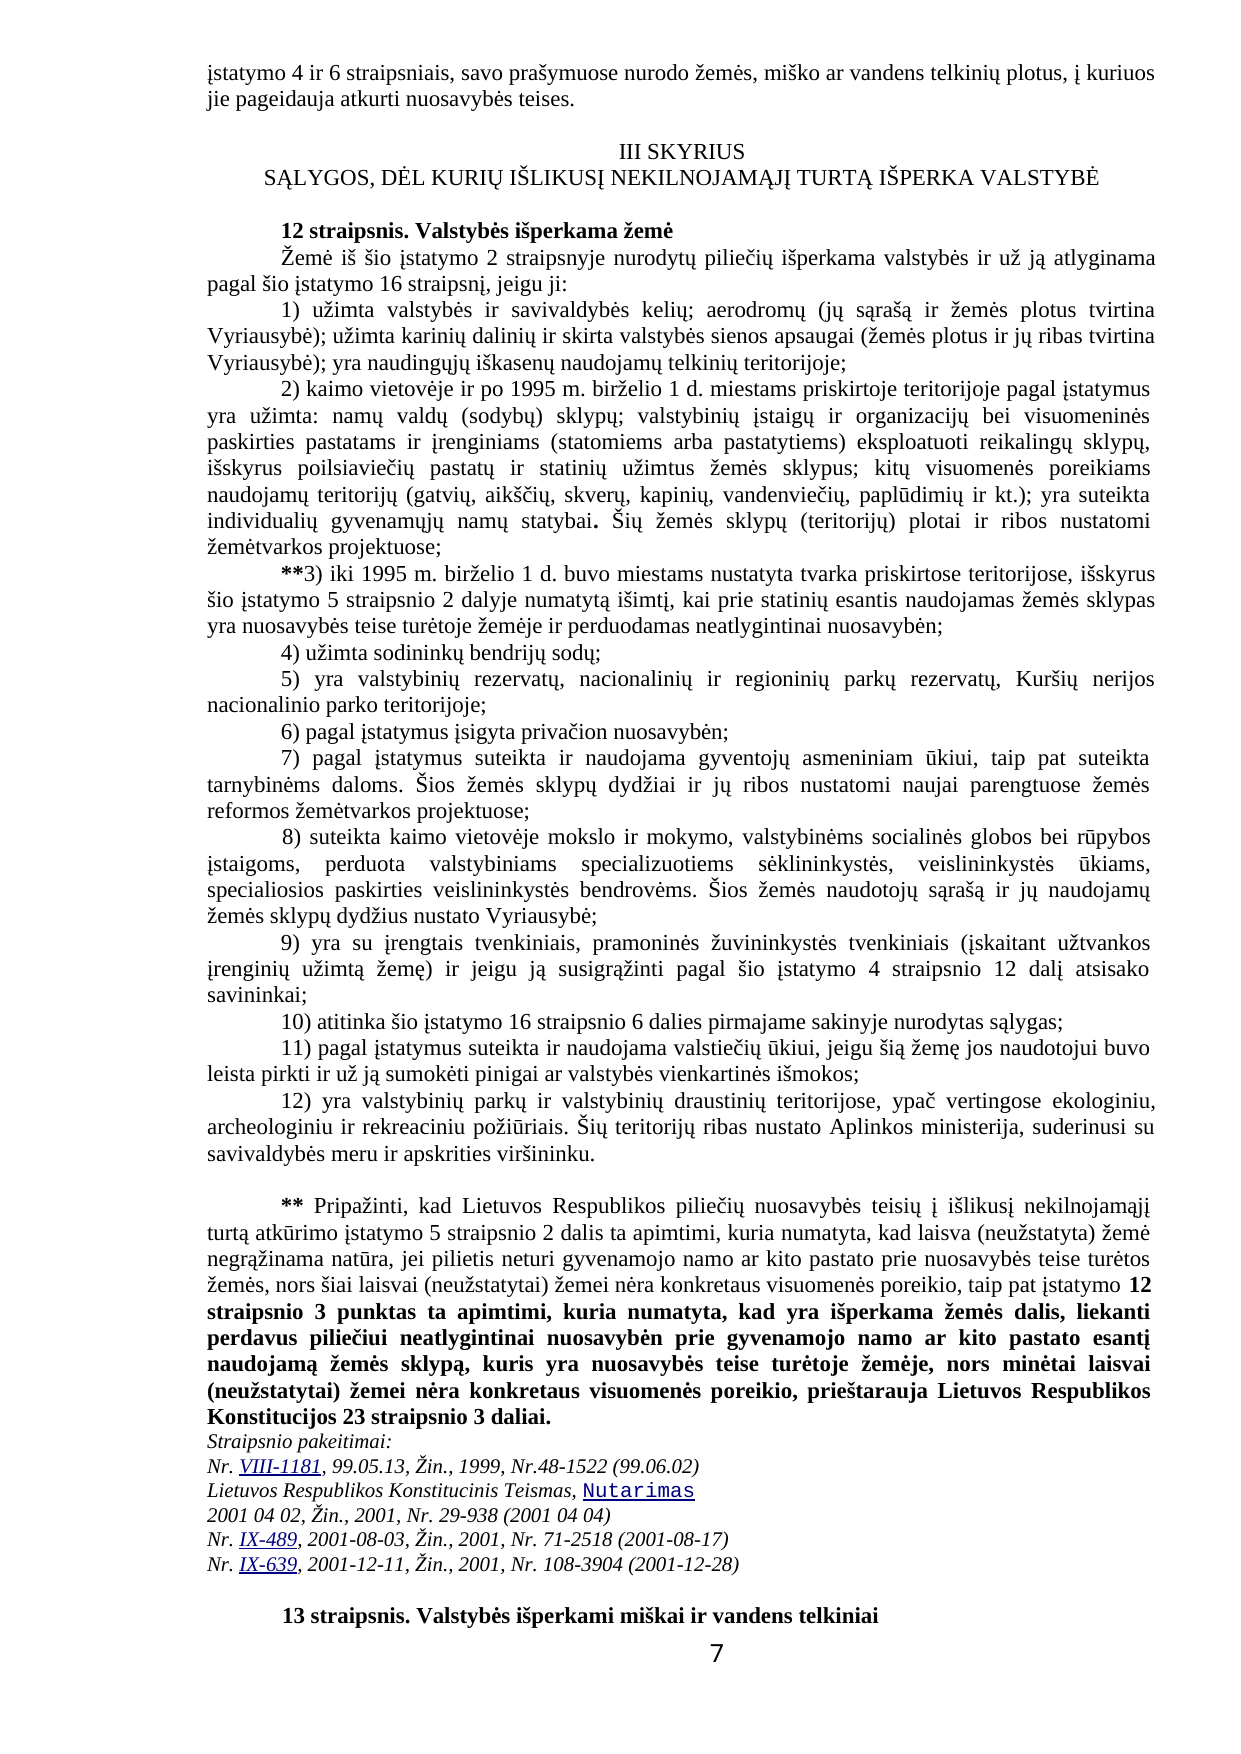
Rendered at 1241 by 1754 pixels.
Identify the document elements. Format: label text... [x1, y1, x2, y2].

text įstatymo 4 ir 6 straipsniais, savo prašymuose nurodo žemės, miško ar vandens telkinių plotus, į kuriuos jie pageidauja atkurti nuosavybės teises. [207, 59, 1157, 112]
text 10) atitinka šio įstatymo 16 straipsnio 6 dalies pirmajame sakinyje nurodytas sąlygas; [207, 1008, 1157, 1034]
text Žemė iš šio įstatymo 2 straipsnyje nurodytų piliečių išperkama valstybės ir už ją atlyginama pagal šio įstatymo 16 straipsnį, jeigu ji: [207, 243, 1157, 296]
text 12 straipsnis. Valstybės išperkama žemė [207, 217, 1157, 243]
text Nr. VIII-1181, 99.05.13, Žin., 1999, Nr.48-1522 (99.06.02) [207, 1453, 1152, 1478]
text 1) užimta valstybės ir savivaldybės kelių; aerodromų (jų sąrašą ir žemės plotus tvirtina Vyriausybė); užimta karinių dalinių ir skirta valstybės sienos apsaugai (žemės plotus ir jų ribas tvirtina Vyriausybė); yra naudingųjų iškasenų naudojamų telkinių teritorijoje; [207, 296, 1157, 375]
text ** Pripažinti, kad Lietuvos Respublikos piliečių nuosavybės teisių į išlikusį nekilnojamąjį turtą atkūrimo įstatymo 5 straipsnio 2 dalis ta apimtimi, kuria numatyta, kad laisva (neužstatyta) žemė negrąžinama natūra, jei pilietis neturi gyvenamojo namo ar kito pastato prie nuosavybės teise turėtos žemės, nors šiai laisvai (neužstatytai) žemei nėra konkretaus visuomenės poreikio, taip pat įstatymo 12 straipsnio 3 punktas ta apimtimi, kuria numatyta, kad yra išperkama žemės dalis, liekanti perdavus piliečiui neatlygintinai nuosavybėn prie gyvenamojo namo ar kito pastato esantį naudojamą žemės sklypą, kuris yra nuosavybės teise turėtoje žemėje, nors minėtai laisvai (neužstatytai) žemei nėra konkretaus visuomenės poreikio, prieštarauja Lietuvos Respublikos Konstitucijos 23 straipsnio 3 daliai. [207, 1192, 1152, 1429]
text 7) pagal įstatymus suteikta ir naudojama gyventojų asmeniniam ūkiui, taip pat suteikta tarnybinėms daloms. Šios žemės sklypų dydžiai ir jų ribos nustatomi naujai parengtuose žemės reformos žemėtvarkos projektuose; [207, 744, 1152, 823]
text 4) užimta sodininkų bendrijų sodų; [207, 639, 1157, 665]
text **3) iki 1995 m. birželio 1 d. buvo miestams nustatyta tvarka priskirtose teritorijose, išskyrus šio įstatymo 5 straipsnio 2 dalyje numatytą išimtį, kai prie statinių esantis naudojamas žemės sklypas yra nuosavybės teise turėtoje žemėje ir perduodamas neatlygintinai nuosavybėn; [207, 560, 1157, 639]
text Straipsnio pakeitimai: [207, 1429, 1157, 1453]
text 11) pagal įstatymus suteikta ir naudojama valstiečių ūkiui, jeigu šią žemę jos naudotojui buvo leista pirkti ir už ją sumokėti pinigai ar valstybės vienkartinės išmokos; [207, 1034, 1152, 1087]
text Lietuvos Respublikos Konstitucinis Teismas, Nutarimas [207, 1478, 1152, 1503]
text 13 straipsnis. Valstybės išperkami miškai ir vandens telkiniai [207, 1602, 1152, 1628]
text 9) yra su įrengtais tvenkiniais, pramoninės žuvininkystės tvenkiniais (įskaitant užtvankos įrenginių užimtą žemę) ir jeigu ją susigrąžinti pagal šio įstatymo 4 straipsnio 12 dalį atsisako savininkai; [207, 929, 1152, 1008]
text 2) kaimo vietovėje ir po 1995 m. birželio 1 d. miestams priskirtoje teritorijoje pagal įstatymus yra užimta: namų valdų (sodybų) sklypų; valstybinių įstaigų ir organizacijų bei visuomeninės paskirties pastatams ir įrenginiams (statomiems arba pastatytiems) eksploatuoti reikalingų sklypų, išskyrus poilsiaviečių pastatų ir statinių užimtus žemės sklypus; kitų visuomenės poreikiams naudojamų teritorijų (gatvių, aikščių, skverų, kapinių, vandenviečių, paplūdimių ir kt.); yra suteikta individualių gyvenamųjų namų statybai. Šių žemės sklypų (teritorijų) plotai ir ribos nustatomi žemėtvarkos projektuose; [207, 375, 1152, 560]
text 12) yra valstybinių parkų ir valstybinių draustinių teritorijose, ypač vertingose ekologiniu, archeologiniu ir rekreaciniu požiūriais. Šių teritorijų ribas nustato Aplinkos ministerija, suderinusi su savivaldybės meru ir apskrities viršininku. [207, 1087, 1157, 1166]
text SĄLYGOS, DĖL KURIŲ IŠLIKUSĮ NEKILNOJAMĄJĮ TURTĄ IŠPERKA VALSTYBĖ [207, 164, 1157, 191]
text Nr. IX-639, 2001-12-11, Žin., 2001, Nr. 108-3904 (2001-12-28) [207, 1551, 1152, 1576]
text 8) suteikta kaimo vietovėje mokslo ir mokymo, valstybinėms socialinės globos bei rūpybos įstaigoms, perduota valstybiniams specializuotiems sėklininkystės, veislininkystės ūkiams, specialiosios paskirties veislininkystės bendrovėms. Šios žemės naudotojų sąrašą ir jų naudojamų žemės sklypų dydžius nustato Vyriausybė; [207, 823, 1152, 929]
text 5) yra valstybinių rezervatų, nacionalinių ir regioninių parkų rezervatų, Kuršių nerijos nacionalinio parko teritorijoje; [207, 665, 1157, 718]
text 6) pagal įstatymus įsigyta privačion nuosavybėn; [207, 718, 1157, 744]
text 2001 04 02, Žin., 2001, Nr. 29-938 (2001 04 04) [207, 1503, 1152, 1527]
text Nr. IX-489, 2001-08-03, Žin., 2001, Nr. 71-2518 (2001-08-17) [207, 1527, 1152, 1551]
text III SKYRIUS [207, 138, 1157, 164]
